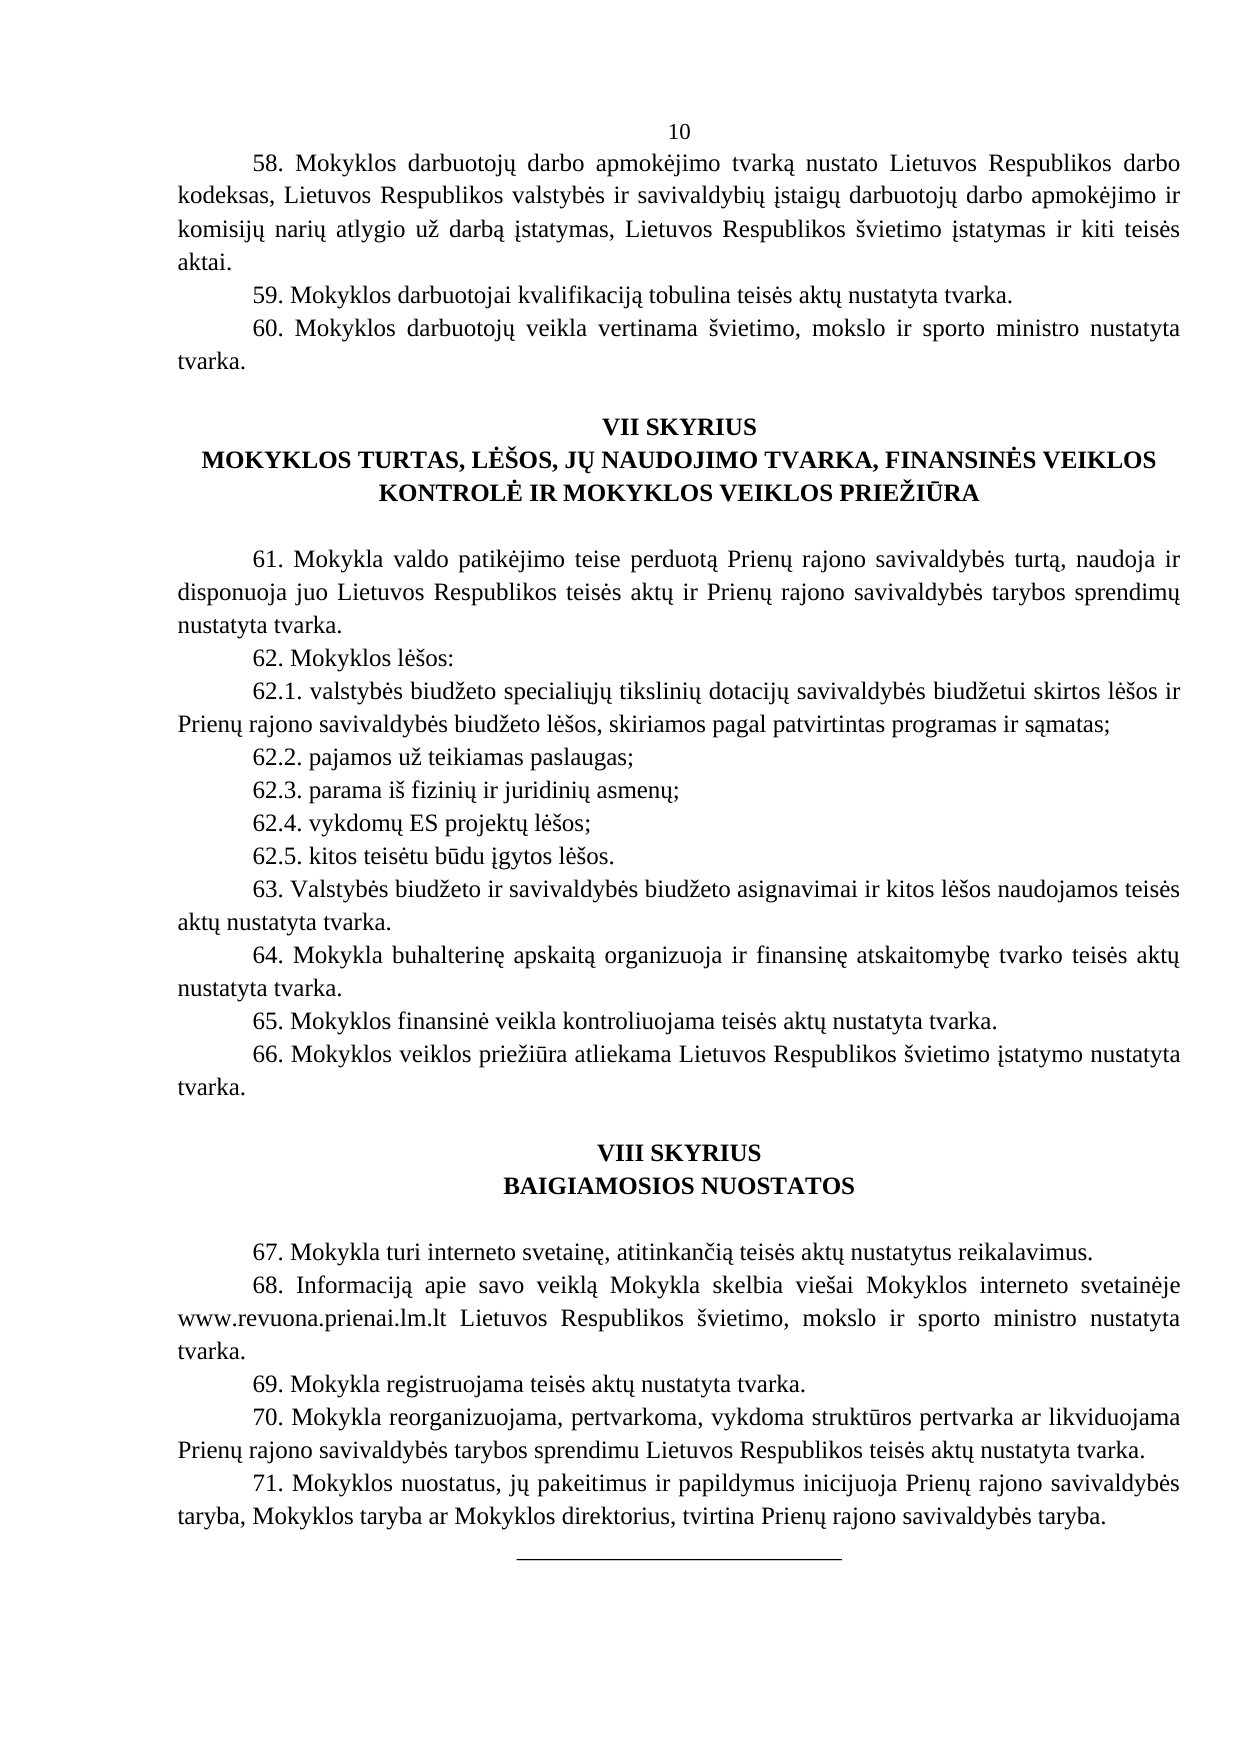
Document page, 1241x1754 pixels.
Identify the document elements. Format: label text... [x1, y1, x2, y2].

text 69. Mokykla registruojama teisės aktų nustatyta tvarka. [177, 1369, 1181, 1398]
text 62. Mokyklos lėšos: [177, 643, 1181, 672]
text 65. Mokyklos finansinė veikla kontroliuojama teisės aktų nustatyta tvarka. [177, 1006, 1181, 1035]
text 62.4. vykdomų ES projektų lėšos; [177, 808, 1181, 837]
text 70. Mokykla reorganizuojama, pertvarkoma, vykdoma struktūros pertvarka ar likviduojama Prienų rajono savivaldybės tarybos sprendimu Lietuvos Respublikos teisės aktų nustatyta tvarka. [177, 1402, 1181, 1464]
text 63. Valstybės biudžeto ir savivaldybės biudžeto asignavimai ir kitos lėšos naudojamos teisės aktų nustatyta tvarka. [177, 874, 1181, 936]
text 71. Mokyklos nuostatus, jų pakeitimus ir papildymus inicijuoja Prienų rajono savivaldybės taryba, Mokyklos taryba ar Mokyklos direktorius, tvirtina Prienų rajono savivaldybės taryba. [177, 1468, 1181, 1530]
text 67. Mokykla turi interneto svetainę, atitinkančią teisės aktų nustatytus reikalavimus. [177, 1237, 1181, 1266]
text VII SKYRIUS [177, 412, 1181, 441]
text 68. Informaciją apie savo veiklą Mokykla skelbia viešai Mokyklos interneto svetainėje www.revuona.prienai.lm.lt Lietuvos Respublikos švietimo, mokslo ir sporto ministro nustatyta tvarka. [177, 1270, 1181, 1365]
text 59. Mokyklos darbuotojai kvalifikaciją tobulina teisės aktų nustatyta tvarka. [177, 280, 1181, 308]
text __________________________ [177, 1534, 1181, 1563]
text VIII SKYRIUS [177, 1138, 1181, 1167]
text 62.5. kitos teisėtu būdu įgytos lėšos. [177, 841, 1181, 870]
text 58. Mokyklos darbuotojų darbo apmokėjimo tvarką nustato Lietuvos Respublikos darbo kodeksas, Lietuvos Respublikos valstybės ir savivaldybių įstaigų darbuotojų darbo apmokėjimo ir komisijų narių atlygio už darbą įstatymas, Lietuvos Respublikos švietimo įstatymas ir kiti teisės aktai. [177, 148, 1181, 275]
text 60. Mokyklos darbuotojų veikla vertinama švietimo, mokslo ir sporto ministro nustatyta tvarka. [177, 313, 1181, 374]
text 64. Mokykla buhalterinę apskaitą organizuoja ir finansinę atskaitomybę tvarko teisės aktų nustatyta tvarka. [177, 940, 1181, 1002]
text MOKYKLOS TURTAS, LĖŠOS, JŲ NAUDOJIMO TVARKA, FINANSINĖS VEIKLOS KONTROLĖ IR MOKYKLOS VEIKLOS PRIEŽIŪRA [177, 445, 1181, 507]
text 62.3. parama iš fizinių ir juridinių asmenų; [177, 775, 1181, 804]
text 62.2. pajamos už teikiamas paslaugas; [177, 742, 1181, 771]
text 62.1. valstybės biudžeto specialiųjų tikslinių dotacijų savivaldybės biudžetui skirtos lėšos ir Prienų rajono savivaldybės biudžeto lėšos, skiriamos pagal patvirtintas programas ir sąmatas; [177, 676, 1181, 738]
text BAIGIAMOSIOS NUOSTATOS [177, 1171, 1181, 1200]
text 61. Mokykla valdo patikėjimo teise perduotą Prienų rajono savivaldybės turtą, naudoja ir disponuoja juo Lietuvos Respublikos teisės aktų ir Prienų rajono savivaldybės tarybos sprendimų nustatyta tvarka. [177, 544, 1181, 639]
text 66. Mokyklos veiklos priežiūra atliekama Lietuvos Respublikos švietimo įstatymo nustatyta tvarka. [177, 1039, 1181, 1101]
